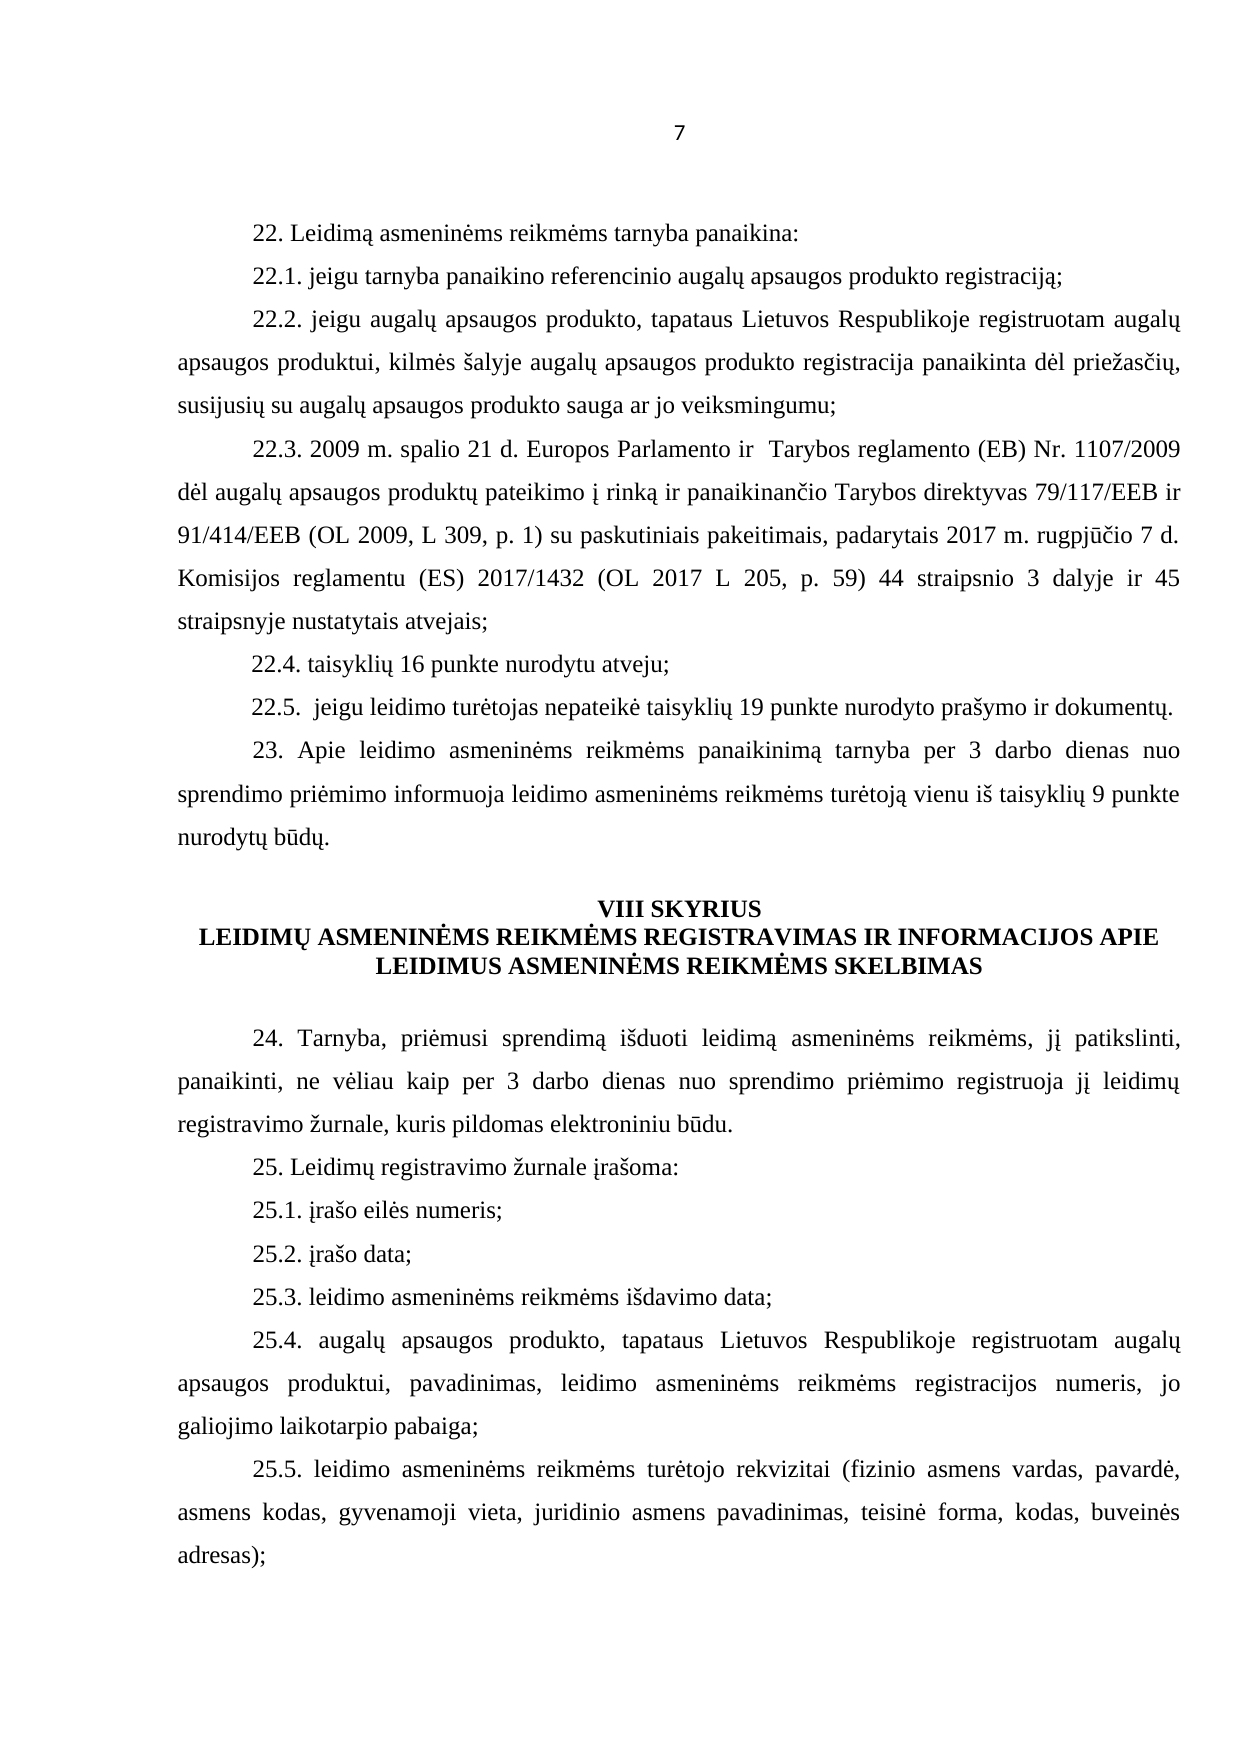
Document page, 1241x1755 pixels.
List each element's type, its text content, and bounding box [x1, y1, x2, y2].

text 25.5. leidimo asmeninėms reikmėms turėtojo rekvizitai (fizinio asmens vardas, pavardė, asmens kodas, gyvenamoji vieta, juridinio asmens pavadinimas, teisinė forma, kodas, buveinės adresas); [177, 1454, 1181, 1569]
text 22. Leidimą asmeninėms reikmėms tarnyba panaikina: [177, 218, 1181, 247]
text 25.4. augalų apsaugos produkto, tapataus Lietuvos Respublikoje registruotam augalų apsaugos produktui, pavadinimas, leidimo asmeninėms reikmėms registracijos numeris, jo galiojimo laikotarpio pabaiga; [177, 1325, 1181, 1440]
text 22.2. jeigu augalų apsaugos produkto, tapataus Lietuvos Respublikoje registruotam augalų apsaugos produktui, kilmės šalyje augalų apsaugos produkto registracija panaikinta dėl priežasčių, susijusių su augalų apsaugos produkto sauga ar jo veiksmingumu; [177, 304, 1181, 419]
text 25.1. įrašo eilės numeris; [177, 1196, 1181, 1224]
text 22.5. jeigu leidimo turėtojas nepateikė taisyklių 19 punkte nurodyto prašymo ir dokumentų. [177, 692, 1181, 721]
text 22.4. taisyklių 16 punkte nurodytu atveju; [177, 649, 1181, 678]
text 25. Leidimų registravimo žurnale įrašoma: [177, 1152, 1181, 1181]
text 22.1. jeigu tarnyba panaikino referencinio augalų apsaugos produkto registraciją; [177, 261, 1181, 290]
text 22.3. 2009 m. spalio 21 d. Europos Parlamento ir Tarybos reglamento (EB) Nr. 1107/2009 dėl augalų apsaugos produktų pateikimo į rinką ir panaikinančio Tarybos direktyvas 79/117/EEB ir 91/414/EEB (OL 2009, L 309, p. 1) su paskutiniais pakeitimais, padarytais 2017 m. rugpjūčio 7 d. Komisijos reglamentu (ES) 2017/1432 (OL 2017 L 205, p. 59) 44 straipsnio 3 dalyje ir 45 straipsnyje nustatytais atvejais; [177, 434, 1181, 635]
text 25.3. leidimo asmeninėms reikmėms išdavimo data; [177, 1282, 1181, 1311]
text 25.2. įrašo data; [177, 1239, 1181, 1267]
text 23. Apie leidimo asmeninėms reikmėms panaikinimą tarnyba per 3 darbo dienas nuo sprendimo priėmimo informuoja leidimo asmeninėms reikmėms turėtoją vienu iš taisyklių 9 punkte nurodytų būdų. [177, 736, 1181, 851]
text VIII SKYRIUS [177, 894, 1181, 922]
text LEIDIMŲ ASMENINĖMS REIKMĖMS REGISTRAVIMAS IR INFORMACIJOS APIE LEIDIMUS ASMENINĖMS REIKMĖMS SKELBIMAS [177, 922, 1181, 980]
text 24. Tarnyba, priėmusi sprendimą išduoti leidimą asmeninėms reikmėms, jį patikslinti, panaikinti, ne vėliau kaip per 3 darbo dienas nuo sprendimo priėmimo registruoja jį leidimų registravimo žurnale, kuris pildomas elektroniniu būdu. [177, 1023, 1181, 1138]
